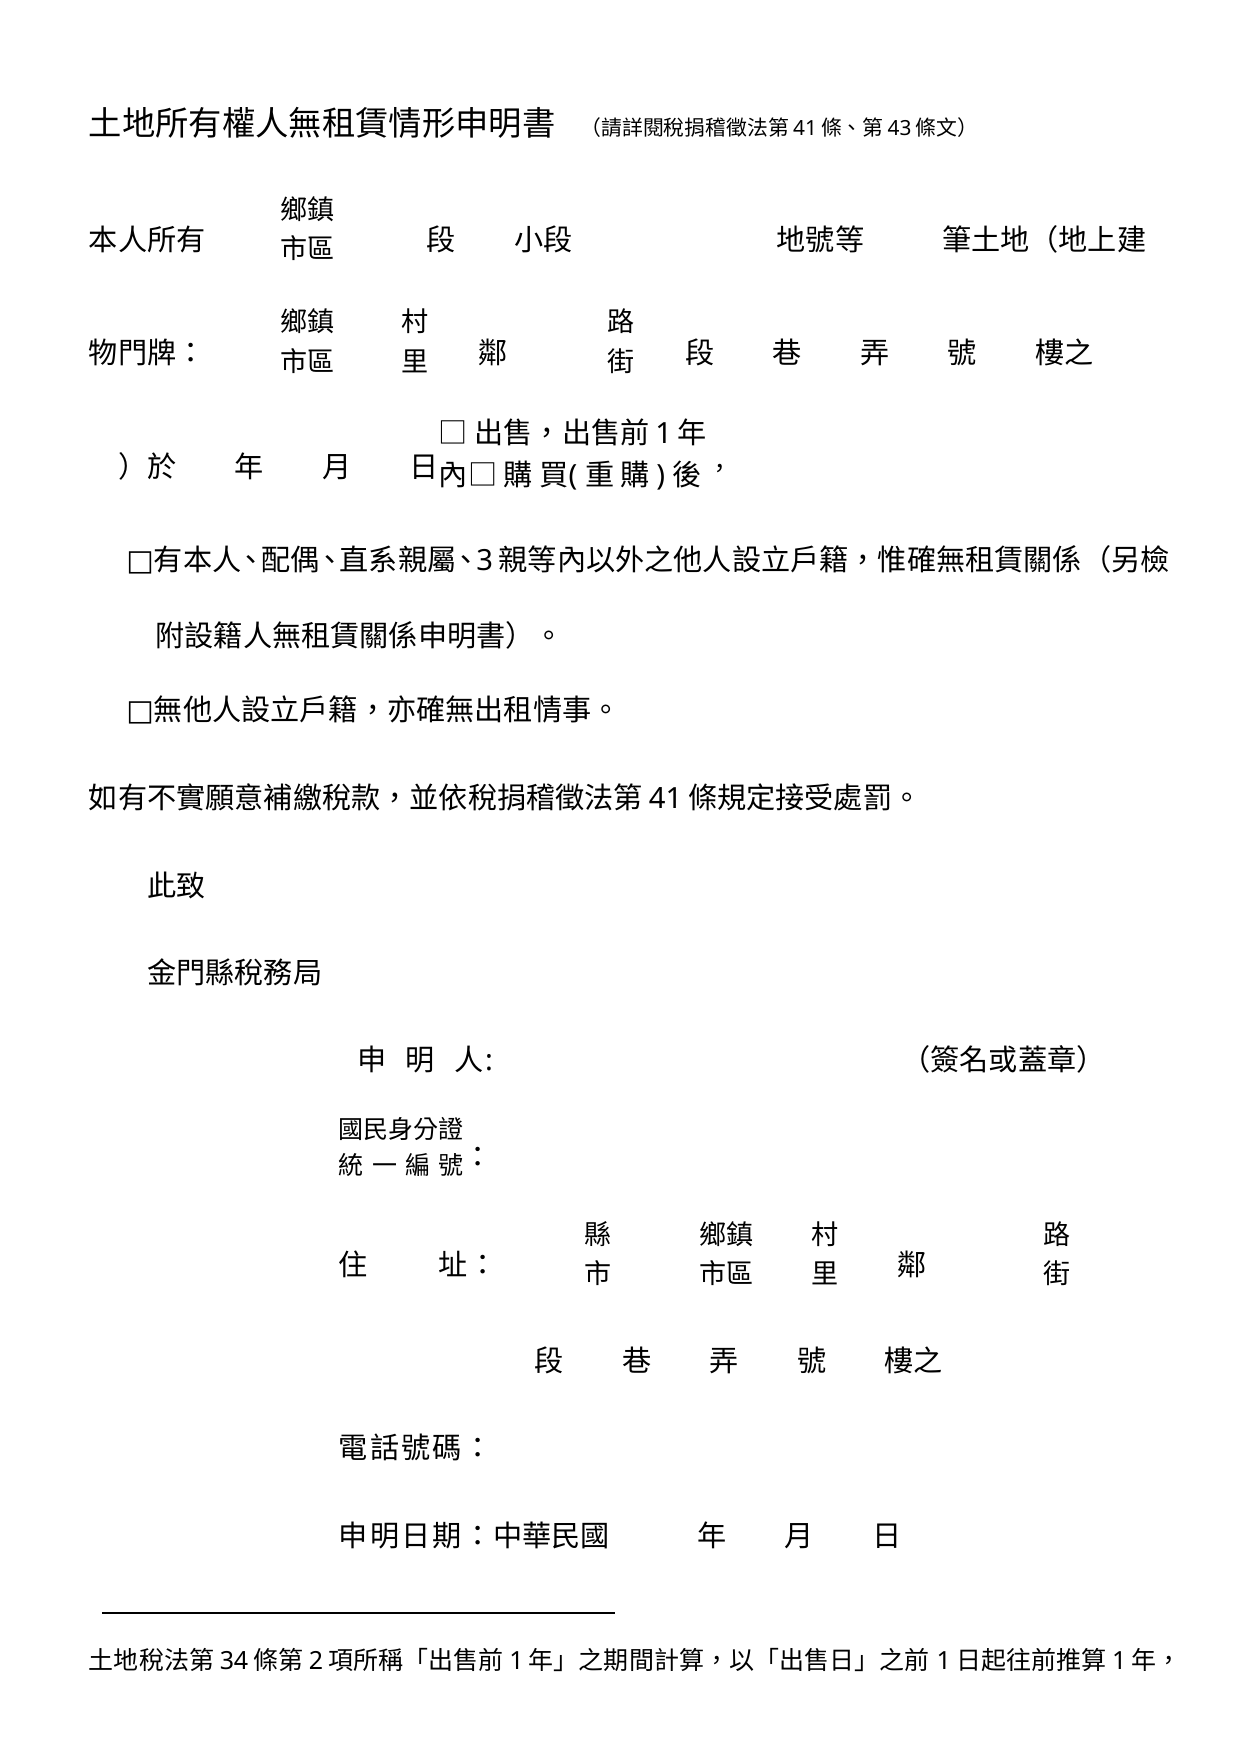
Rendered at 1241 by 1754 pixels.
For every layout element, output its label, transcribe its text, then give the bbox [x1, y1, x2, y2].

text 此致 [89, 846, 1169, 921]
text □無他人設立戶籍，亦確無出租情事。 [126, 671, 1169, 746]
text 土地所有權人無租賃情形申明書 （請詳閱稅捐稽徵法第41條、第43條文） [89, 83, 1169, 158]
text 土地稅法第34條第2項所稱「出售前1年」之期間計算，以「出售日」之前1日起往前推算1年，「出售日」之認定標準如下： [89, 1639, 1169, 1677]
text 金門縣稅務局 [89, 933, 1169, 1008]
text □有本人、配偶、直系親屬、3親等內以外之他人設立戶籍，惟確無租賃關係（另檢附設籍人無租賃關係申明書）。 [126, 521, 1169, 671]
text 段 巷 弄 號 樓之 [476, 1321, 1169, 1396]
text 申 明 人: （簽名或蓋章） [89, 1021, 1105, 1096]
text 本人所有 鄉鎮市區 段 小段 地號等 筆土地（地上建物門牌： 鄉鎮市區 村里 鄰 路街 段 巷 弄 號 樓之 ）於 年 月 日□ 出售，出售前1年內□ 購 買( 重 購 ) 後， [89, 171, 1169, 508]
text 如有不實願意補繳稅款，並依稅捐稽徵法第41條規定接受處罰。 [89, 758, 1169, 833]
text 國民身分證統一編號： [339, 1108, 1169, 1183]
text 申明日期：中華民國 年 月 日 [339, 1496, 1169, 1571]
text 電話號碼： [339, 1408, 1169, 1483]
text 住 址： 縣市 鄉鎮市區 村里 鄰 路街 [339, 1196, 1169, 1308]
